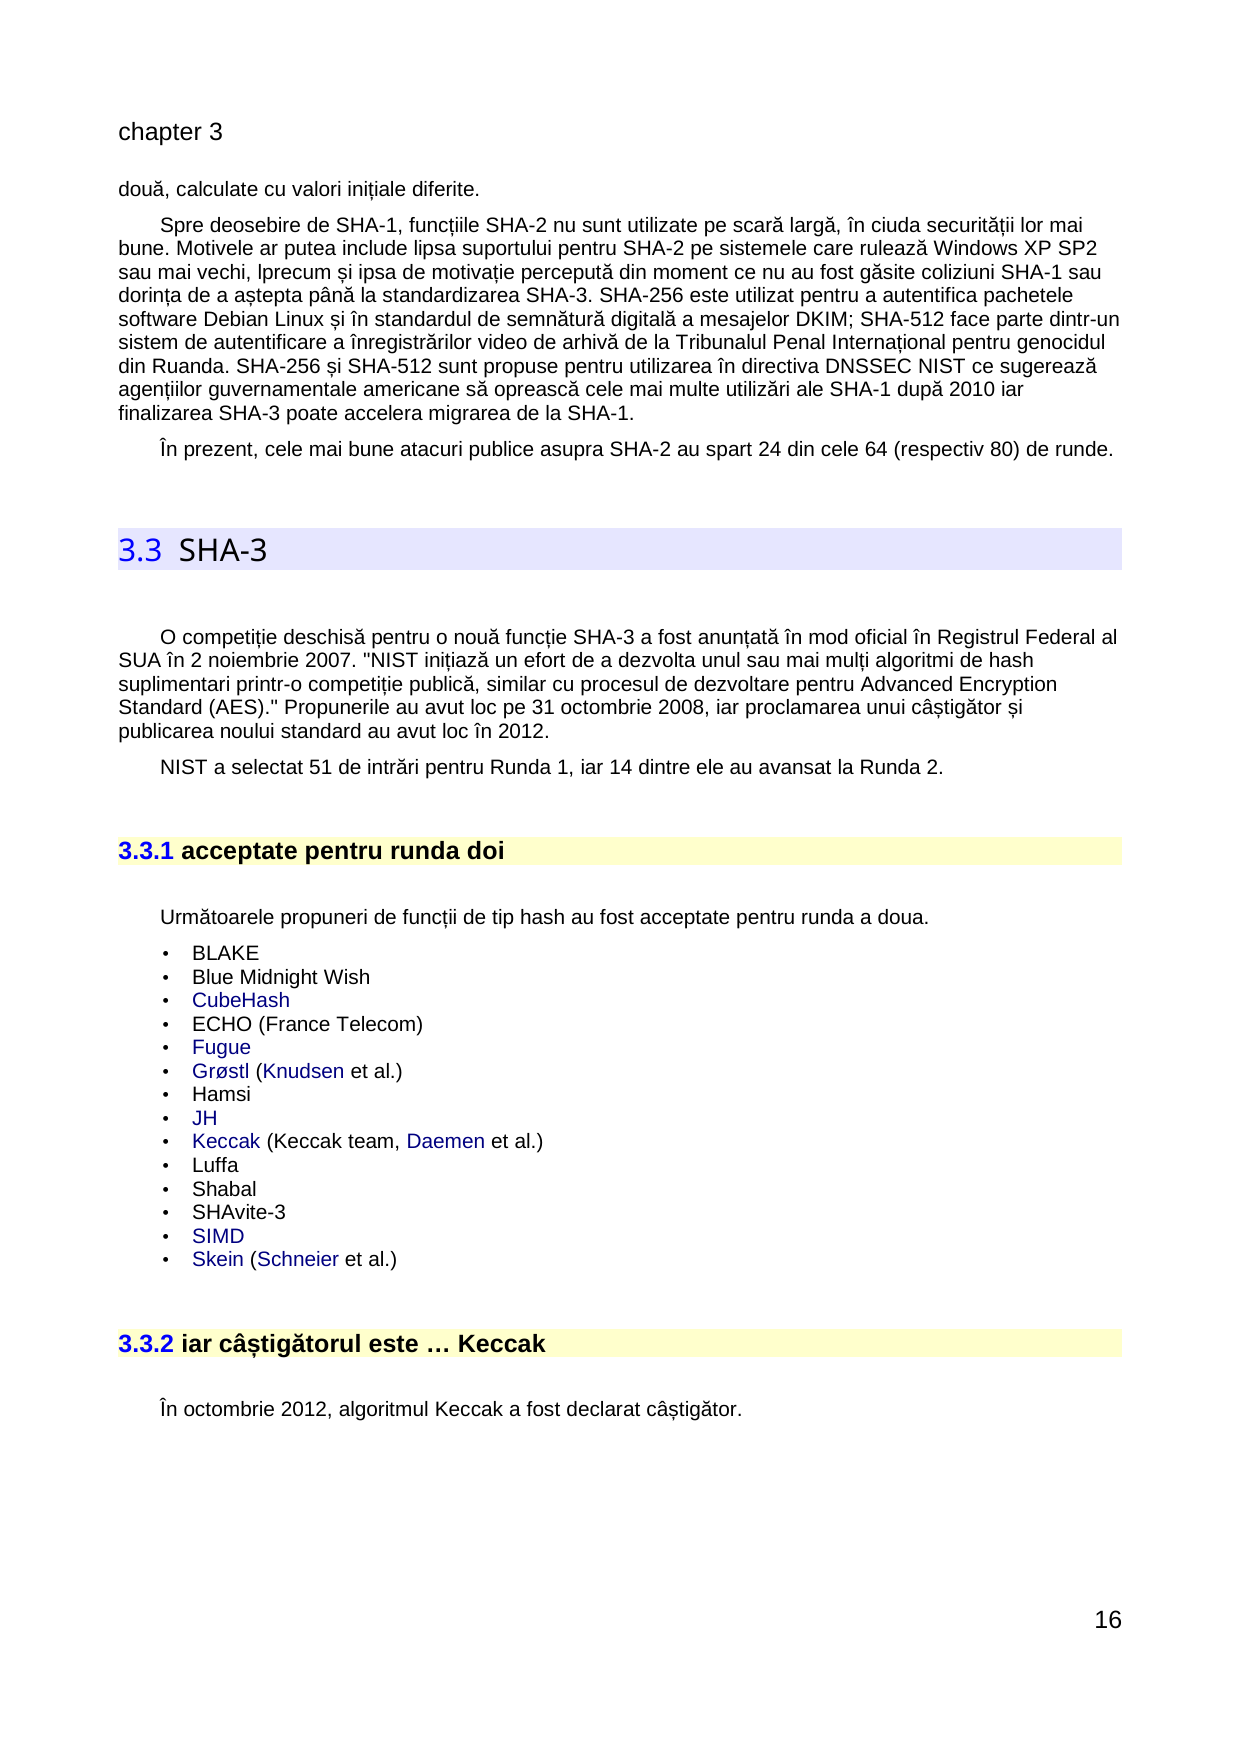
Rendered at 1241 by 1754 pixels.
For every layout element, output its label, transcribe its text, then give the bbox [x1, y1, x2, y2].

list Fugue [162, 1036, 1122, 1059]
list BLAKE [162, 942, 1122, 965]
text Spre deosebire de SHA-1, funcțiile SHA-2 nu sunt utilizate pe scară largă, în ciuda securității lor mai bune. Motivele ar putea include lipsa suportului pentru SHA-2 pe sistemele care rulează Windows XP SP2 sau mai vechi, lprecum și ipsa de motivație percepută din moment ce nu au fost găsite coliziuni SHA-1 sau dorința de a aștepta până la standardizarea SHA-3. SHA-256 este utilizat pentru a autentifica pachetele software Debian Linux și în standardul de semnătură digitală a mesajelor DKIM; SHA-512 face parte dintr-un sistem de autentificare a înregistrărilor video de arhivă de la Tribunalul Penal Internațional pentru genocidul din Ruanda. SHA-256 și SHA-512 sunt propuse pentru utilizarea în directiva DNSSEC NIST ce sugerează agențiilor guvernamentale americane să oprească cele mai multe utilizări ale SHA-1 după 2010 iar finalizarea SHA-3 poate accelera migrarea de la SHA-1. [118, 213, 1122, 425]
list Shabal [162, 1177, 1122, 1201]
text două, calculate cu valori inițiale diferite. [118, 177, 1122, 201]
list Luffa [162, 1153, 1122, 1177]
text În octombrie 2012, algoritmul Keccak a fost declarat câștigător. [118, 1398, 1122, 1421]
list Blue Midnight Wish [162, 965, 1122, 989]
text În prezent, cele mai bune atacuri publice asupra SHA-2 au spart 24 din cele 64 (respectiv 80) de runde. [118, 437, 1122, 461]
text O competiție deschisă pentru o nouă funcție SHA-3 a fost anunțată în mod oficial în Registrul Federal al SUA în 2 noiembrie 2007. "NIST inițiază un efort de a dezvolta unul sau mai mulți algoritmi de hash suplimentari printr-o competiție publică, similar cu procesul de dezvoltare pentru Advanced Encryption Standard (AES)." Propunerile au avut loc pe 31 octombrie 2008, iar proclamarea unui câștigător și publicarea noului standard au avut loc în 2012. [118, 625, 1122, 743]
subtitle iar câștigătorul este … Keccak [118, 1329, 1122, 1357]
list Grøstl (Knudsen et al.) [162, 1059, 1122, 1083]
text Următoarele propuneri de funcții de tip hash au fost acceptate pentru runda a doua. [118, 906, 1122, 929]
list ECHO (France Telecom) [162, 1012, 1122, 1036]
list CubeHash [162, 989, 1122, 1012]
list SHAvite-3 [162, 1201, 1122, 1224]
subtitle acceptate pentru runda doi [118, 837, 1122, 865]
list SIMD [162, 1224, 1122, 1248]
list Hamsi [162, 1083, 1122, 1106]
list Keccak (Keccak team, Daemen et al.) [162, 1130, 1122, 1153]
subtitle SHA-3 [118, 528, 1122, 570]
list JH [162, 1106, 1122, 1130]
list Skein (Schneier et al.) [162, 1248, 1122, 1271]
text NIST a selectat 51 de intrări pentru Runda 1, iar 14 dintre ele au avansat la Runda 2. [118, 755, 1122, 779]
